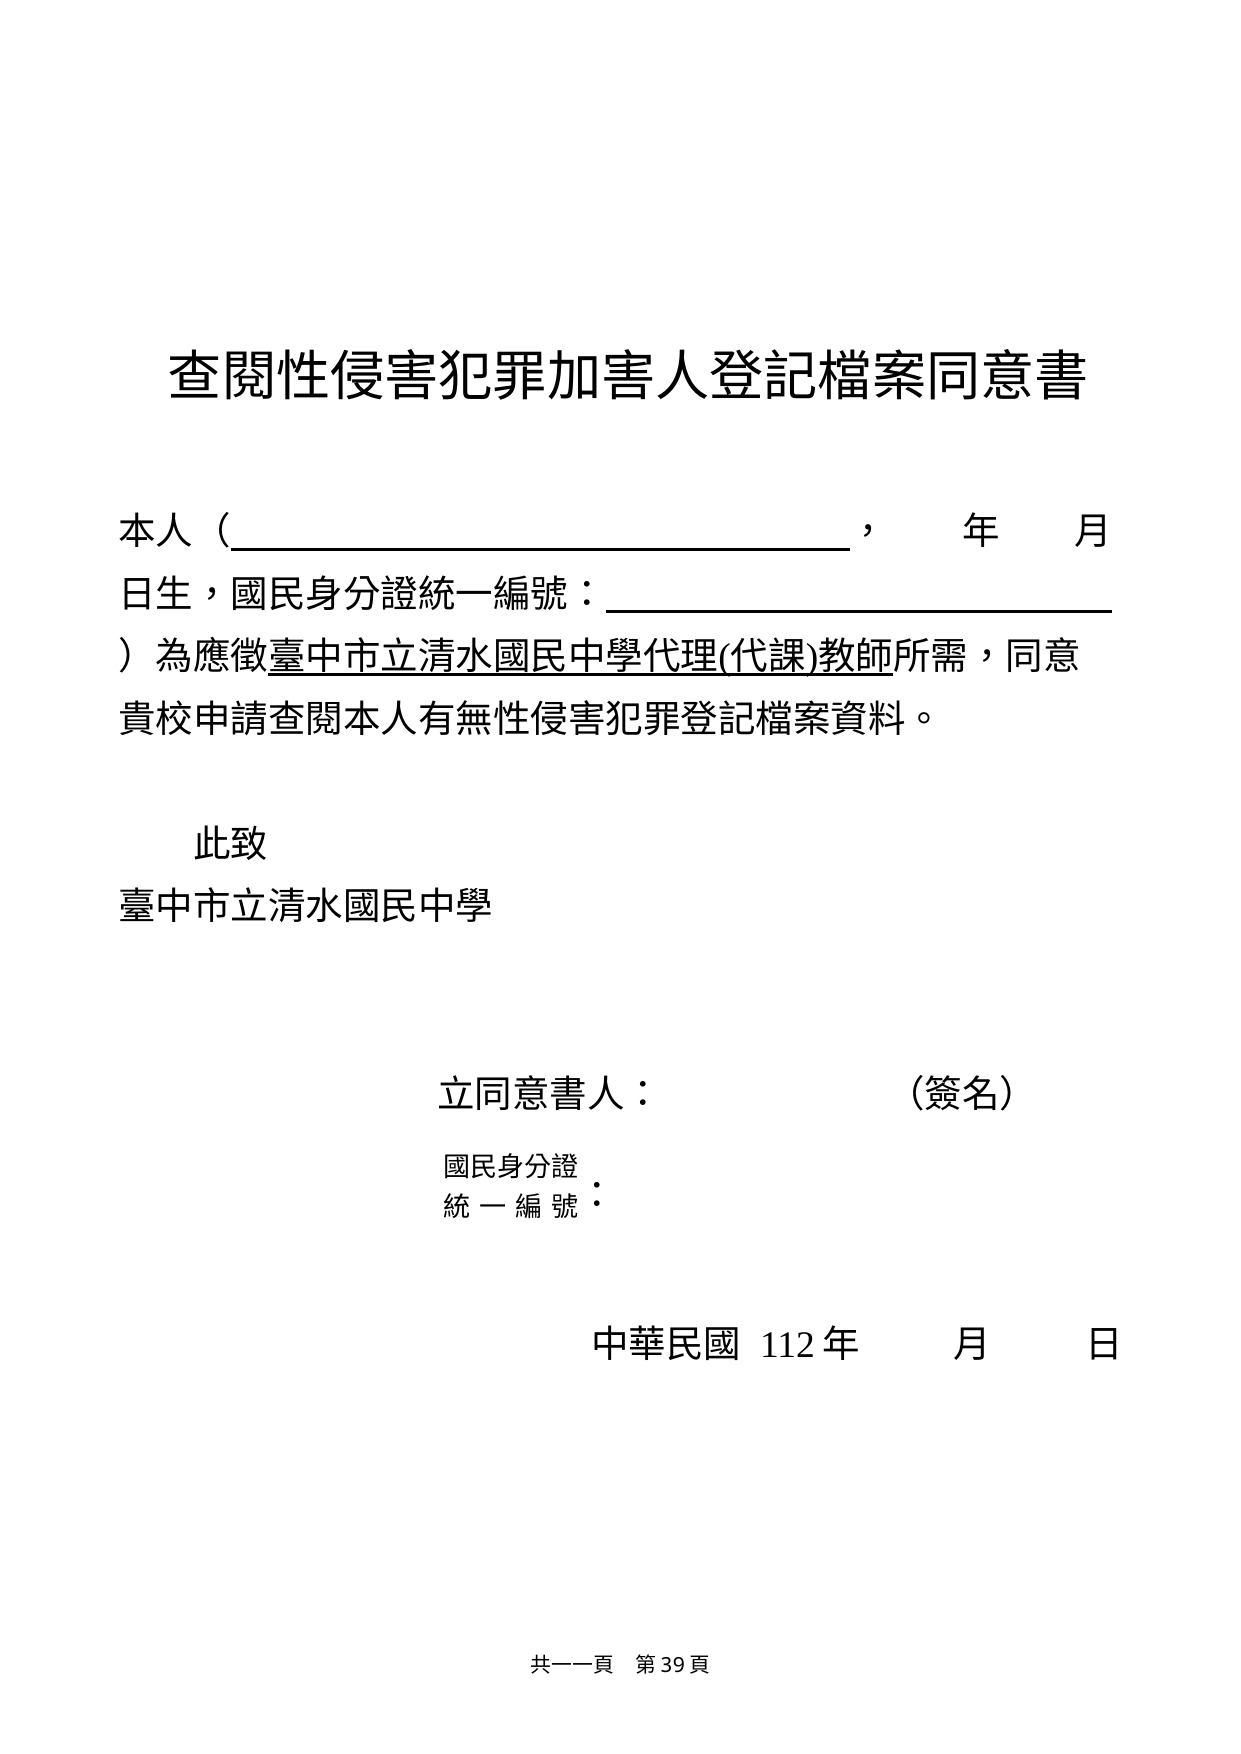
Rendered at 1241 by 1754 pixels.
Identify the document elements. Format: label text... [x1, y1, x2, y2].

text 立同意書人： （簽名） [118, 1049, 1122, 1112]
text 臺中市立清水國民中學 [118, 862, 1122, 924]
text 此致 [118, 799, 1122, 862]
text 本人（ ， 年 月 日生，國民身分證統一編號： ）為應徵臺中市立清水國民中學代理(代課)教師所需，同意 貴校申請查閱本人有無性侵害犯罪登記檔案資料。 [118, 487, 1122, 737]
text 中華民國 112年 月 日 [118, 1299, 1122, 1362]
text 國民身分證統一編號： [118, 1112, 1122, 1237]
text 查閱性侵害犯罪加害人登記檔案同意書 [118, 299, 1138, 424]
